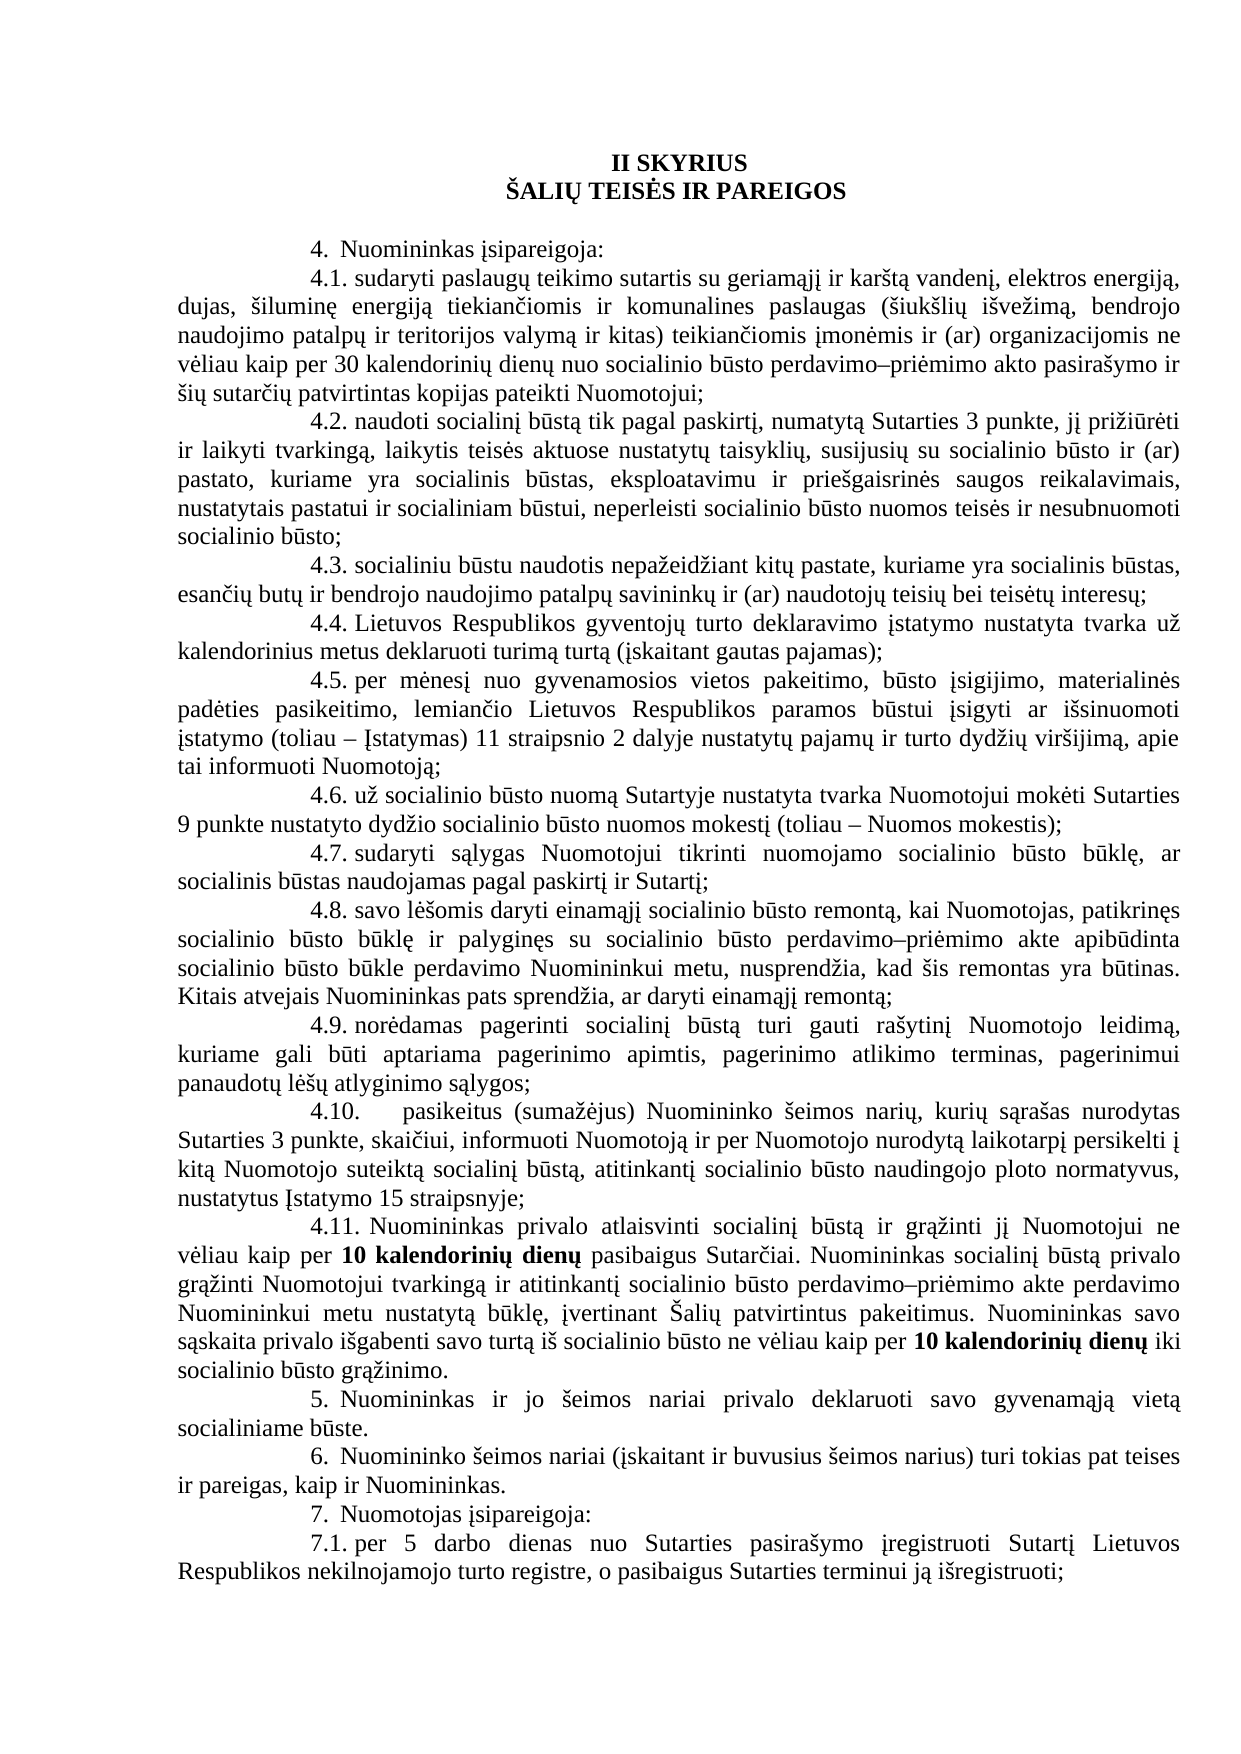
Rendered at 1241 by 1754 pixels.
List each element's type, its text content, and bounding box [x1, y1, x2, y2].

text 7. Nuomotojas įsipareigoja: [177, 1499, 1181, 1528]
text 4.5. per mėnesį nuo gyvenamosios vietos pakeitimo, būsto įsigijimo, materialinės padėties pasikeitimo, lemiančio Lietuvos Respublikos paramos būstui įsigyti ar išsinuomoti įstatymo (toliau – Įstatymas) 11 straipsnio 2 dalyje nustatytų pajamų ir turto dydžių viršijimą, apie tai informuoti Nuomotoją; [177, 665, 1181, 780]
text 4.4. Lietuvos Respublikos gyventojų turto deklaravimo įstatymo nustatyta tvarka už kalendorinius metus deklaruoti turimą turtą (įskaitant gautas pajamas); [177, 608, 1181, 665]
text 4.3. socialiniu būstu naudotis nepažeidžiant kitų pastate, kuriame yra socialinis būstas, esančių butų ir bendrojo naudojimo patalpų savininkų ir (ar) naudotojų teisių bei teisėtų interesų; [177, 550, 1181, 608]
text 7.1. per 5 darbo dienas nuo Sutarties pasirašymo įregistruoti Sutartį Lietuvos Respublikos nekilnojamojo turto registre, o pasibaigus Sutarties terminui ją išregistruoti; [177, 1528, 1181, 1585]
text 4. Nuomininkas įsipareigoja: [177, 234, 1181, 263]
text 4.10. pasikeitus (sumažėjus) Nuomininko šeimos narių, kurių sąrašas nurodytas Sutarties 3 punkte, skaičiui, informuoti Nuomotoją ir per Nuomotojo nurodytą laikotarpį persikelti į kitą Nuomotojo suteiktą socialinį būstą, atitinkantį socialinio būsto naudingojo ploto normatyvus, nustatytus Įstatymo 15 straipsnyje; [177, 1096, 1181, 1211]
text II SKYRIUS [177, 148, 1181, 176]
text 4.2. naudoti socialinį būstą tik pagal paskirtį, numatytą Sutarties 3 punkte, jį prižiūrėti ir laikyti tvarkingą, laikytis teisės aktuose nustatytų taisyklių, susijusių su socialinio būsto ir (ar) pastato, kuriame yra socialinis būstas, eksploatavimu ir priešgaisrinės saugos reikalavimais, nustatytais pastatui ir socialiniam būstui, neperleisti socialinio būsto nuomos teisės ir nesubnuomoti socialinio būsto; [177, 406, 1181, 550]
text 6. Nuomininko šeimos nariai (įskaitant ir buvusius šeimos narius) turi tokias pat teises ir pareigas, kaip ir Nuomininkas. [177, 1441, 1181, 1499]
text ŠALIŲ TEISĖS IR PAREIGOS [177, 176, 1181, 205]
text 5. Nuomininkas ir jo šeimos nariai privalo deklaruoti savo gyvenamąją vietą socialiniame būste. [177, 1384, 1181, 1441]
text 4.7. sudaryti sąlygas Nuomotojui tikrinti nuomojamo socialinio būsto būklę, ar socialinis būstas naudojamas pagal paskirtį ir Sutartį; [177, 838, 1181, 895]
text 4.6. už socialinio būsto nuomą Sutartyje nustatyta tvarka Nuomotojui mokėti Sutarties 9 punkte nustatyto dydžio socialinio būsto nuomos mokestį (toliau – Nuomos mokestis); [177, 780, 1181, 838]
text 4.8. savo lėšomis daryti einamąjį socialinio būsto remontą, kai Nuomotojas, patikrinęs socialinio būsto būklę ir palyginęs su socialinio būsto perdavimo–priėmimo akte apibūdinta socialinio būsto būkle perdavimo Nuomininkui metu, nusprendžia, kad šis remontas yra būtinas. Kitais atvejais Nuomininkas pats sprendžia, ar daryti einamąjį remontą; [177, 895, 1181, 1010]
text 4.11. Nuomininkas privalo atlaisvinti socialinį būstą ir grąžinti jį Nuomotojui ne vėliau kaip per 10 kalendorinių dienų pasibaigus Sutarčiai. Nuomininkas socialinį būstą privalo grąžinti Nuomotojui tvarkingą ir atitinkantį socialinio būsto perdavimo–priėmimo akte perdavimo Nuomininkui metu nustatytą būklę, įvertinant Šalių patvirtintus pakeitimus. Nuomininkas savo sąskaita privalo išgabenti savo turtą iš socialinio būsto ne vėliau kaip per 10 kalendorinių dienų iki socialinio būsto grąžinimo. [177, 1211, 1181, 1384]
text 4.1. sudaryti paslaugų teikimo sutartis su geriamąjį ir karštą vandenį, elektros energiją, dujas, šiluminę energiją tiekiančiomis ir komunalines paslaugas (šiukšlių išvežimą, bendrojo naudojimo patalpų ir teritorijos valymą ir kitas) teikiančiomis įmonėmis ir (ar) organizacijomis ne vėliau kaip per 30 kalendorinių dienų nuo socialinio būsto perdavimo–priėmimo akto pasirašymo ir šių sutarčių patvirtintas kopijas pateikti Nuomotojui; [177, 263, 1181, 406]
text 4.9. norėdamas pagerinti socialinį būstą turi gauti rašytinį Nuomotojo leidimą, kuriame gali būti aptariama pagerinimo apimtis, pagerinimo atlikimo terminas, pagerinimui panaudotų lėšų atlyginimo sąlygos; [177, 1010, 1181, 1096]
